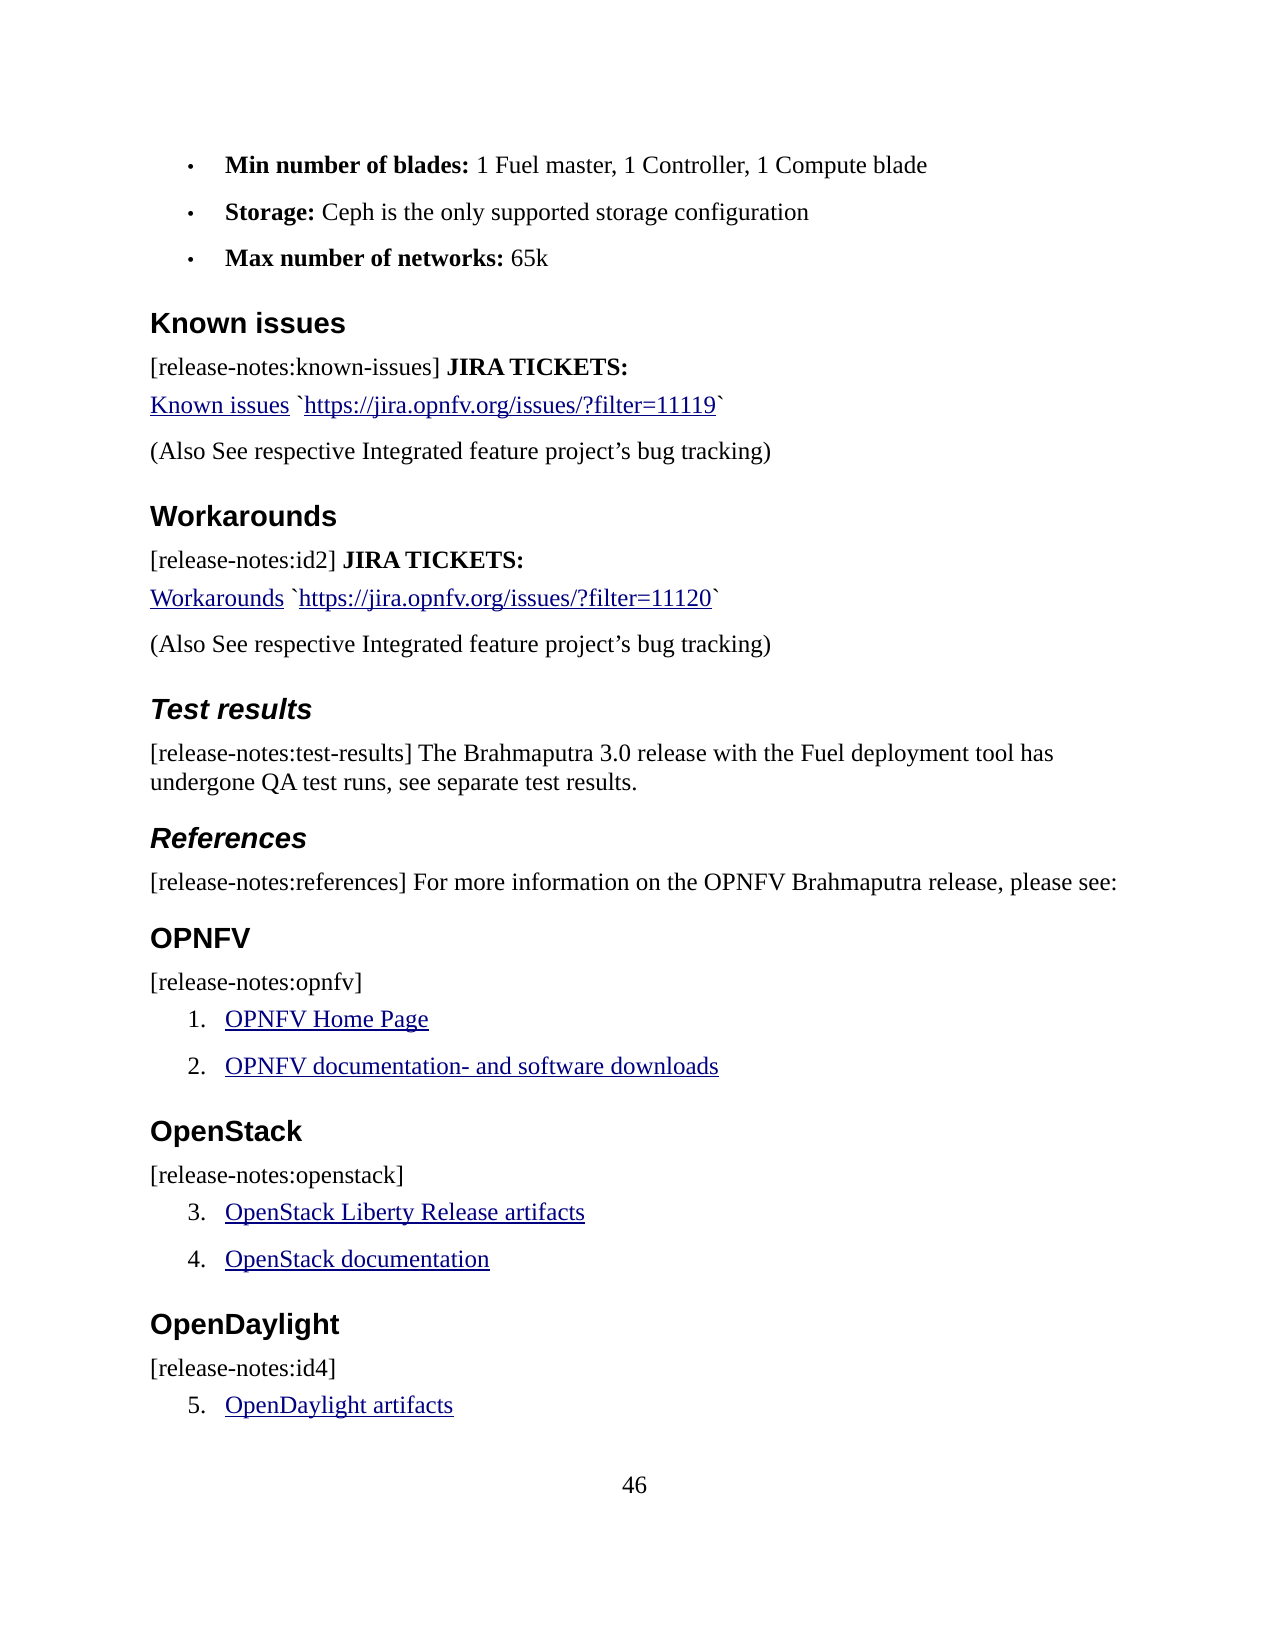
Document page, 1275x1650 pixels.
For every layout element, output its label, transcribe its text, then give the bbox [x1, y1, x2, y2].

list OpenDaylight artifacts [187, 1391, 1125, 1419]
text [release-notes:openstack] [150, 1160, 1125, 1188]
text [release-notes:id2] JIRA TICKETS: [150, 545, 1125, 574]
subtitle Workarounds [150, 499, 1125, 533]
text Workarounds `https://jira.opnfv.org/issues/?filter=11120` [150, 583, 1125, 612]
list OPNFV Home Page [187, 1004, 1125, 1033]
subtitle Test results [150, 692, 1125, 726]
text [release-notes:id4] [150, 1353, 1125, 1382]
subtitle Known issues [150, 306, 1125, 339]
text (Also See respective Integrated feature project’s bug tracking) [150, 436, 1125, 465]
list Storage: Ceph is the only supported storage configuration [187, 197, 1125, 225]
subtitle References [150, 821, 1125, 854]
text [release-notes:test-results] The Brahmaputra 3.0 release with the Fuel deployment tool has undergone QA test runs, see separate test results. [150, 738, 1125, 796]
list Min number of blades: 1 Fuel master, 1 Controller, 1 Compute blade [187, 150, 1125, 179]
text [release-notes:references] For more information on the OPNFV Brahmaputra release, please see: [150, 867, 1125, 896]
text Known issues `https://jira.opnfv.org/issues/?filter=11119` [150, 390, 1125, 418]
subtitle OPNFV [150, 921, 1125, 954]
list OpenStack documentation [187, 1244, 1125, 1273]
list OPNFV documentation- and software downloads [187, 1051, 1125, 1080]
list Max number of networks: 65k [187, 243, 1125, 272]
text (Also See respective Integrated feature project’s bug tracking) [150, 629, 1125, 658]
list OpenStack Liberty Release artifacts [187, 1197, 1125, 1226]
subtitle OpenStack [150, 1114, 1125, 1147]
subtitle OpenDaylight [150, 1307, 1125, 1340]
text [release-notes:opnfv] [150, 967, 1125, 995]
text [release-notes:known-issues] JIRA TICKETS: [150, 352, 1125, 381]
